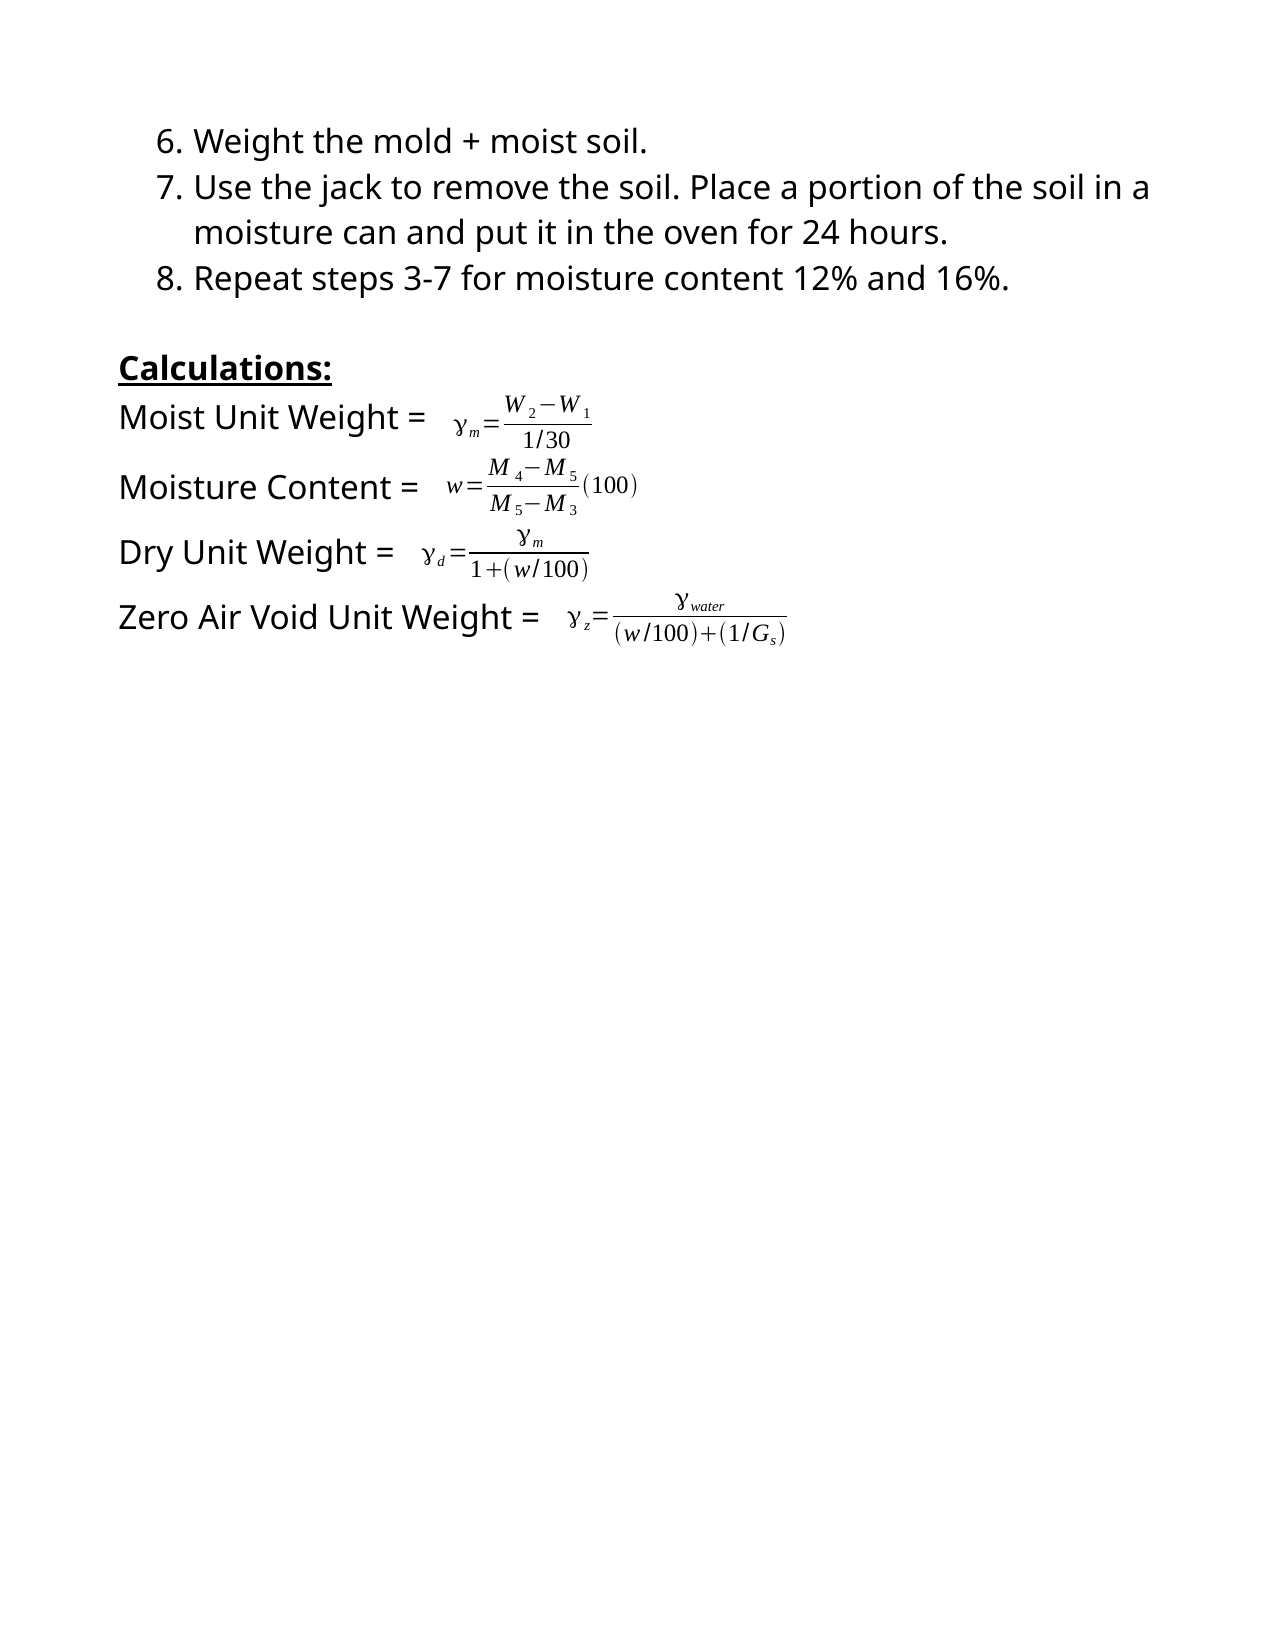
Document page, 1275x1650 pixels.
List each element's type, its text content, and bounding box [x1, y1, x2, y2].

text Zero Air Void Unit Weight = [118, 583, 1157, 649]
text Moist Unit Weight = [118, 391, 1157, 453]
text Moisture Content = [118, 453, 1157, 519]
text Dry Unit Weight = [118, 519, 1157, 583]
list Weight the mold + moist soil. [156, 118, 1157, 163]
text Calculations: [118, 345, 1157, 391]
list Use the jack to remove the soil. Place a portion of the soil in a moisture can and put it in the oven for 24 hours. [156, 163, 1157, 254]
list Repeat steps 3-7 for moisture content 12% and 16%. [156, 254, 1157, 300]
